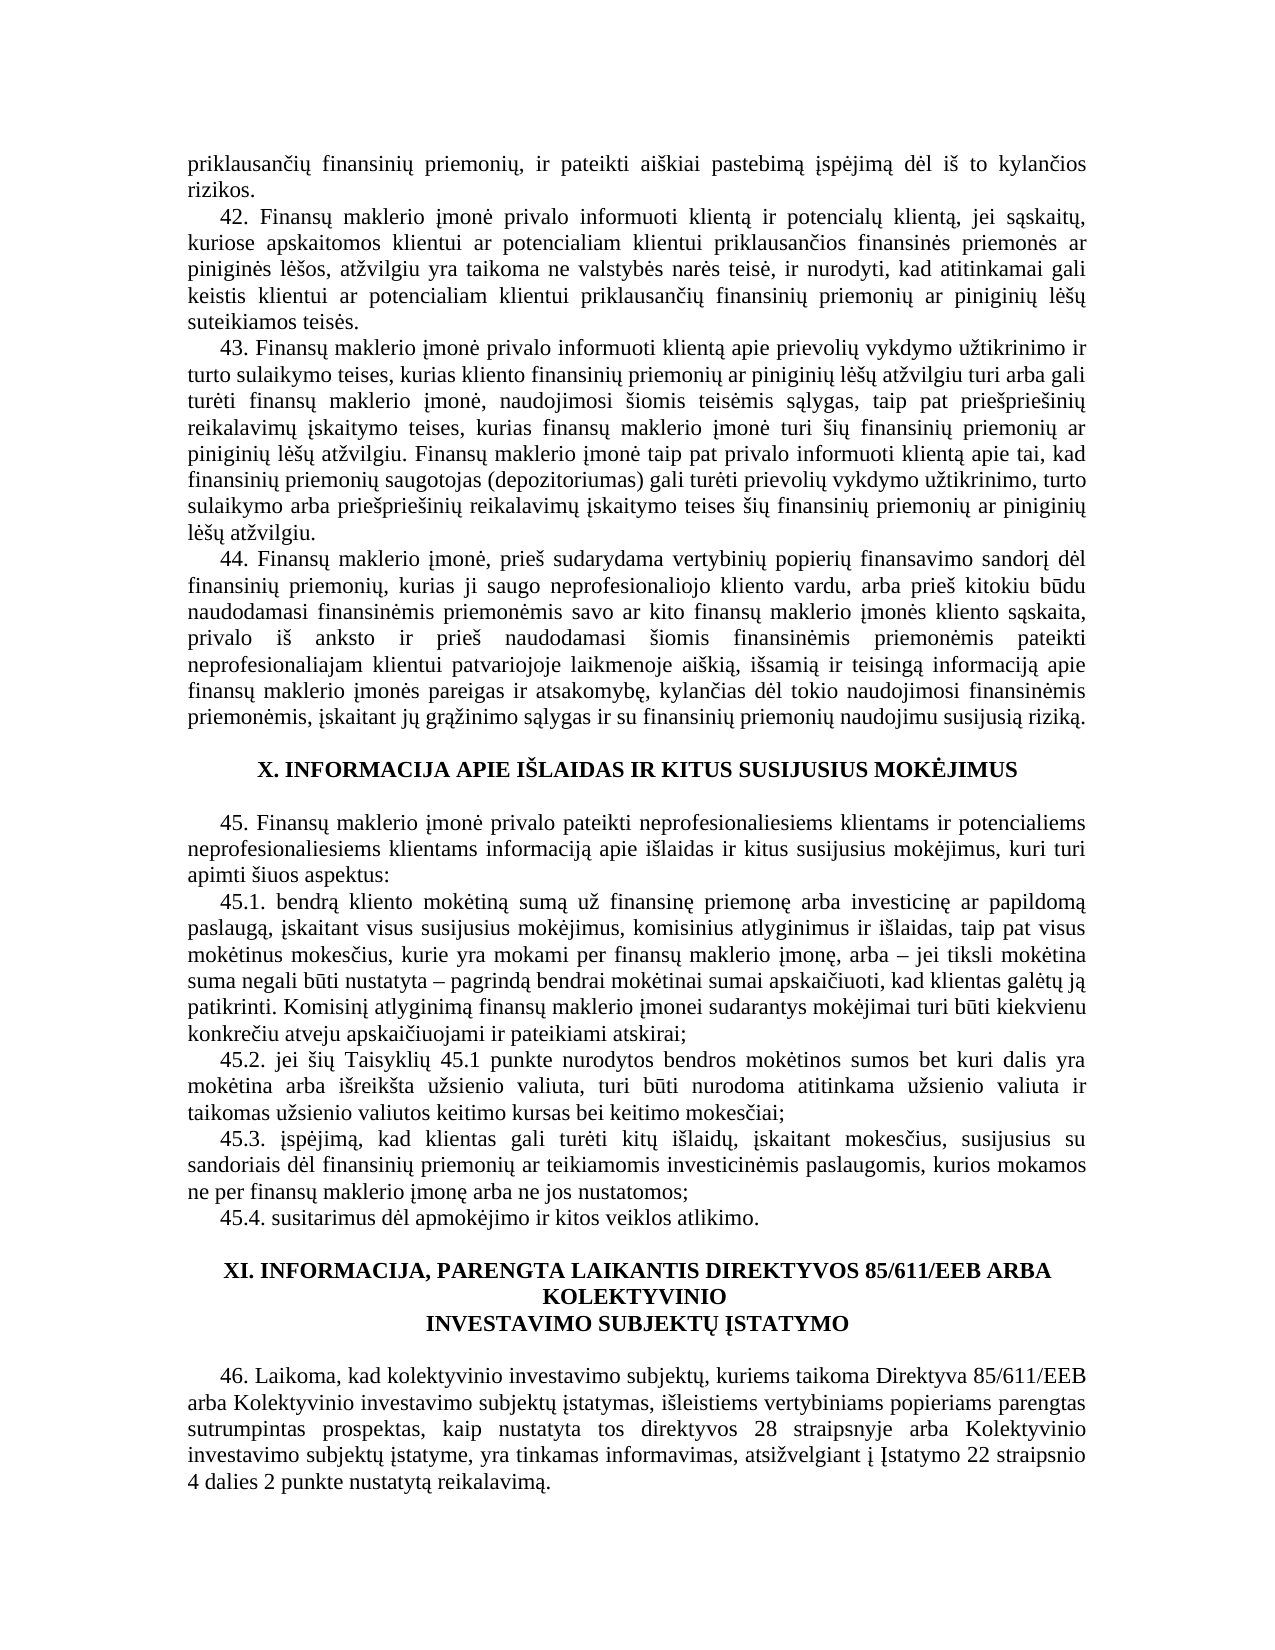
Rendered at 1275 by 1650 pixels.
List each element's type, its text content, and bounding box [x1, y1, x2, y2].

text 42. Finansų maklerio įmonė privalo informuoti klientą ir potencialų klientą, jei sąskaitų, kuriose apskaitomos klientui ar potencialiam klientui priklausančios finansinės priemonės ar piniginės lėšos, atžvilgiu yra taikoma ne valstybės narės teisė, ir nurodyti, kad atitinkamai gali keistis klientui ar potencialiam klientui priklausančių finansinių priemonių ar piniginių lėšų suteikiamos teisės. [187, 203, 1087, 334]
text 44. Finansų maklerio įmonė, prieš sudarydama vertybinių popierių finansavimo sandorį dėl finansinių priemonių, kurias ji saugo neprofesionaliojo kliento vardu, arba prieš kitokiu būdu naudodamasi finansinėmis priemonėmis savo ar kito finansų maklerio įmonės kliento sąskaita, privalo iš anksto ir prieš naudodamasi šiomis finansinėmis priemonėmis pateikti neprofesionaliajam klientui patvariojoje laikmenoje aiškią, išsamią ir teisingą informaciją apie finansų maklerio įmonės pareigas ir atsakomybę, kylančias dėl tokio naudojimosi finansinėmis priemonėmis, įskaitant jų grąžinimo sąlygas ir su finansinių priemonių naudojimu susijusią riziką. [187, 545, 1087, 730]
text INVESTAVIMO SUBJEKTŲ ĮSTATYMO [187, 1309, 1087, 1336]
text priklausančių finansinių priemonių, ir pateikti aiškiai pastebimą įspėjimą dėl iš to kylančios rizikos. [187, 150, 1087, 203]
text 43. Finansų maklerio įmonė privalo informuoti klientą apie prievolių vykdymo užtikrinimo ir turto sulaikymo teises, kurias kliento finansinių priemonių ar piniginių lėšų atžvilgiu turi arba gali turėti finansų maklerio įmonė, naudojimosi šiomis teisėmis sąlygas, taip pat priešpriešinių reikalavimų įskaitymo teises, kurias finansų maklerio įmonė turi šių finansinių priemonių ar piniginių lėšų atžvilgiu. Finansų maklerio įmonė taip pat privalo informuoti klientą apie tai, kad finansinių priemonių saugotojas (depozitoriumas) gali turėti prievolių vykdymo užtikrinimo, turto sulaikymo arba priešpriešinių reikalavimų įskaitymo teises šių finansinių priemonių ar piniginių lėšų atžvilgiu. [187, 334, 1087, 545]
text X. Informacija apie išlaidas ir kitus susijusius mokėjimus [187, 756, 1087, 782]
text 45.3. įspėjimą, kad klientas gali turėti kitų išlaidų, įskaitant mokesčius, susijusius su sandoriais dėl finansinių priemonių ar teikiamomis investicinėmis paslaugomis, kurios mokamos ne per finansų maklerio įmonę arba ne jos nustatomos; [187, 1125, 1087, 1204]
text 45. Finansų maklerio įmonė privalo pateikti neprofesionaliesiems klientams ir potencialiems neprofesionaliesiems klientams informaciją apie išlaidas ir kitus susijusius mokėjimus, kuri turi apimti šiuos aspektus: [187, 809, 1087, 888]
text 45.1. bendrą kliento mokėtiną sumą už finansinę priemonę arba investicinę ar papildomą paslaugą, įskaitant visus susijusius mokėjimus, komisinius atlyginimus ir išlaidas, taip pat visus mokėtinus mokesčius, kurie yra mokami per finansų maklerio įmonę, arba – jei tiksli mokėtina suma negali būti nustatyta – pagrindą bendrai mokėtinai sumai apskaičiuoti, kad klientas galėtų ją patikrinti. Komisinį atlyginimą finansų maklerio įmonei sudarantys mokėjimai turi būti kiekvienu konkrečiu atveju apskaičiuojami ir pateikiami atskirai; [187, 888, 1087, 1046]
text 45.4. susitarimus dėl apmokėjimo ir kitos veiklos atlikimo. [187, 1204, 1087, 1231]
text 45.2. jei šių Taisyklių 45.1 punkte nurodytos bendros mokėtinos sumos bet kuri dalis yra mokėtina arba išreikšta užsienio valiuta, turi būti nurodoma atitinkama užsienio valiuta ir taikomas užsienio valiutos keitimo kursas bei keitimo mokesčiai; [187, 1046, 1087, 1125]
text 46. Laikoma, kad kolektyvinio investavimo subjektų, kuriems taikoma Direktyva 85/611/EEB arba Kolektyvinio investavimo subjektų įstatymas, išleistiems vertybiniams popieriams parengtas sutrumpintas prospektas, kaip nustatyta tos direktyvos 28 straipsnyje arba Kolektyvinio investavimo subjektų įstatyme, yra tinkamas informavimas, atsižvelgiant į Įstatymo 22 straipsnio 4 dalies 2 punkte nustatytą reikalavimą. [187, 1362, 1087, 1494]
text XI. Informacija, parengta laikantis DIREKTYVOS 85/611/EEB ARBA KOLEKTYVINIO [187, 1257, 1087, 1309]
